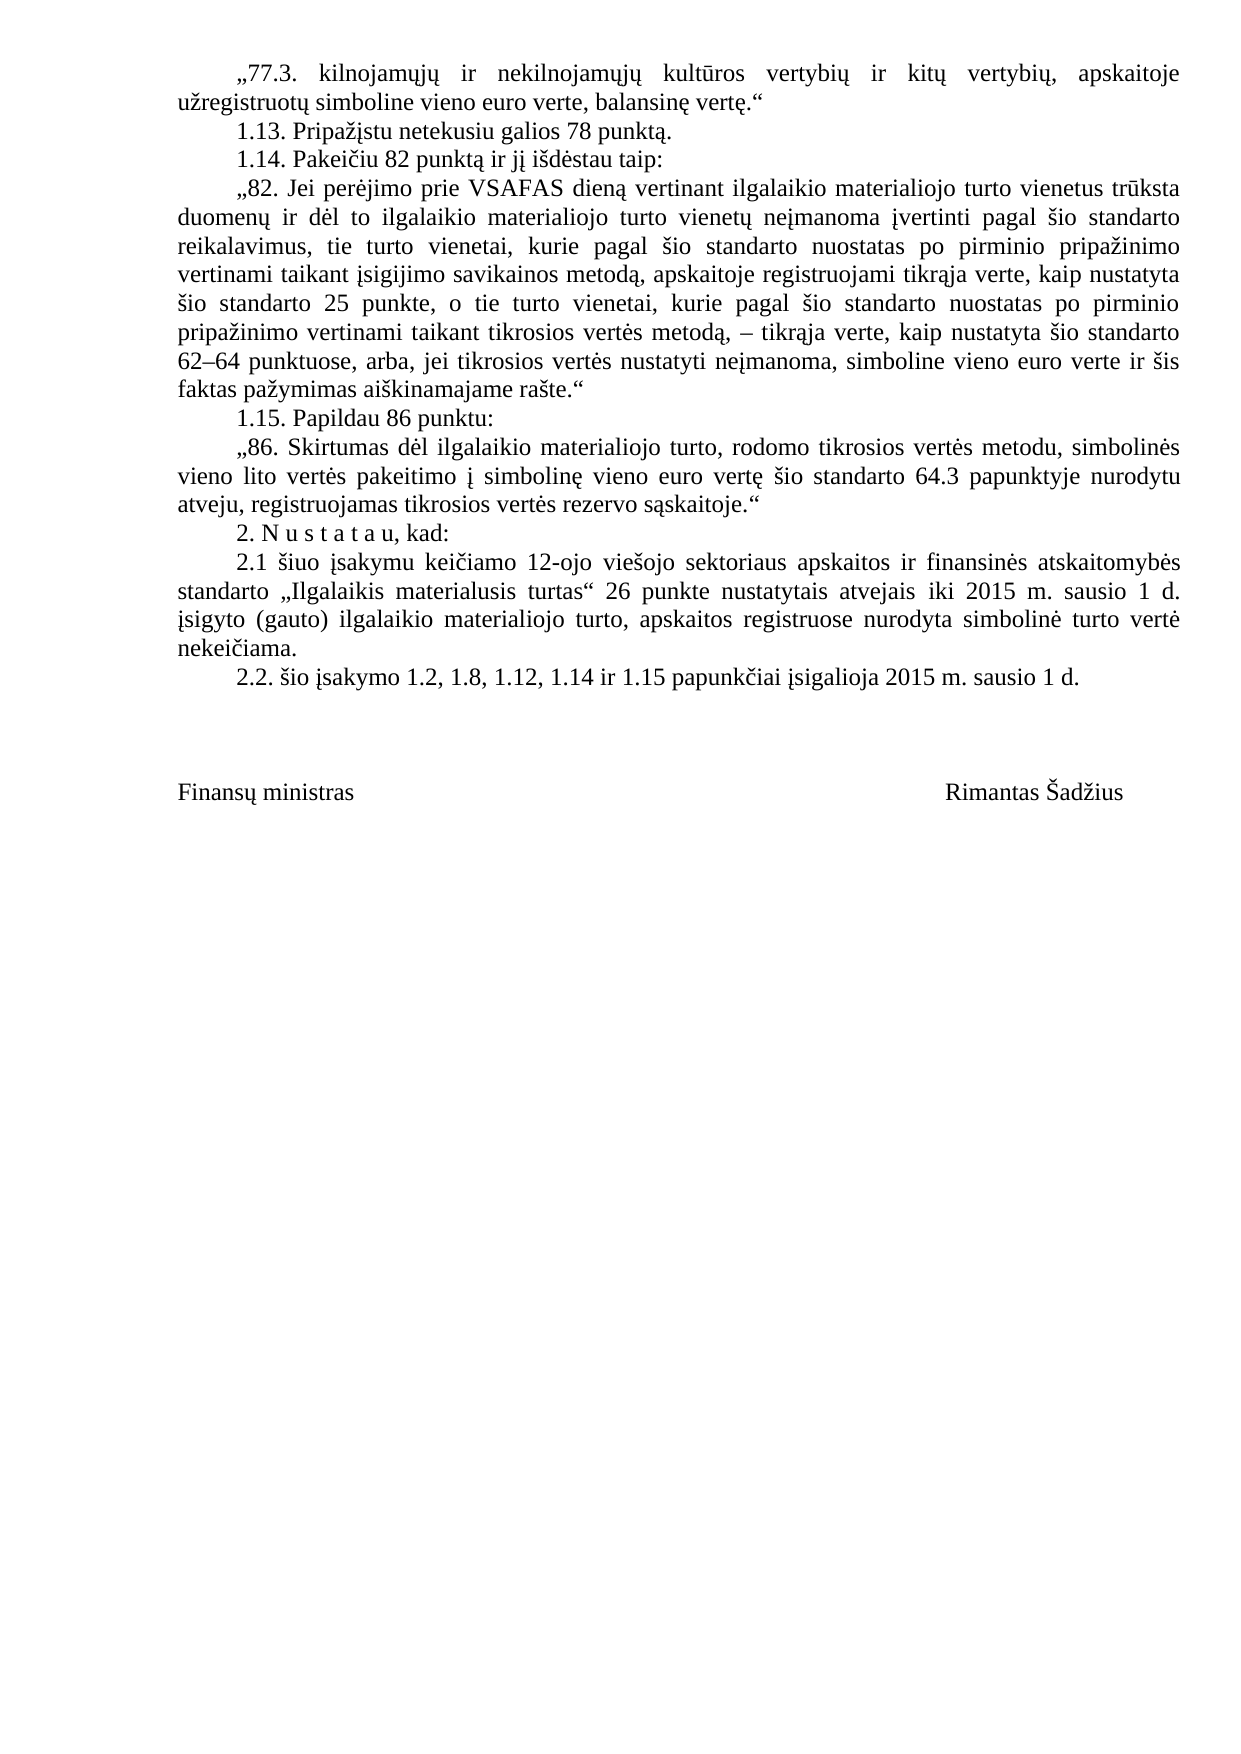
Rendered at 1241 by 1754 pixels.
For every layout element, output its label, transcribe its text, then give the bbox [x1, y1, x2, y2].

text 2. N u s t a t a u, kad: [177, 518, 1181, 547]
text 1.15. Papildau 86 punktu: [177, 403, 1181, 432]
text „77.3. kilnojamųjų ir nekilnojamųjų kultūros vertybių ir kitų vertybių, apskaitoje užregistruotų simboline vieno euro verte, balansinę vertę.“ [177, 58, 1181, 116]
text „82. Jei perėjimo prie VSAFAS dieną vertinant ilgalaikio materialiojo turto vienetus trūksta duomenų ir dėl to ilgalaikio materialiojo turto vienetų neįmanoma įvertinti pagal šio standarto reikalavimus, tie turto vienetai, kurie pagal šio standarto nuostatas po pirminio pripažinimo vertinami taikant įsigijimo savikainos metodą, apskaitoje registruojami tikrąja verte, kaip nustatyta šio standarto 25 punkte, o tie turto vienetai, kurie pagal šio standarto nuostatas po pirminio pripažinimo vertinami taikant tikrosios vertės metodą, – tikrąja verte, kaip nustatyta šio standarto 62–64 punktuose, arba, jei tikrosios vertės nustatyti neįmanoma, simboline vieno euro verte ir šis faktas pažymimas aiškinamajame rašte.“ [177, 173, 1181, 403]
text „86. Skirtumas dėl ilgalaikio materialiojo turto, rodomo tikrosios vertės metodu, simbolinės vieno lito vertės pakeitimo į simbolinę vieno euro vertę šio standarto 64.3 papunktyje nurodytu atveju, registruojamas tikrosios vertės rezervo sąskaitoje.“ [177, 432, 1181, 518]
text 2.1 šiuo įsakymu keičiamo 12-ojo viešojo sektoriaus apskaitos ir finansinės atskaitomybės standarto „Ilgalaikis materialusis turtas“ 26 punkte nustatytais atvejais iki 2015 m. sausio 1 d. įsigyto (gauto) ilgalaikio materialiojo turto, apskaitos registruose nurodyta simbolinė turto vertė nekeičiama. [177, 547, 1181, 662]
text 2.2. šio įsakymo 1.2, 1.8, 1.12, 1.14 ir 1.15 papunkčiai įsigalioja 2015 m. sausio 1 d. [177, 662, 1181, 691]
text 1.13. Pripažįstu netekusiu galios 78 punktą. [177, 116, 1181, 144]
text Finansų ministras Rimantas Šadžius [177, 777, 1181, 806]
text 1.14. Pakeičiu 82 punktą ir jį išdėstau taip: [177, 144, 1181, 173]
